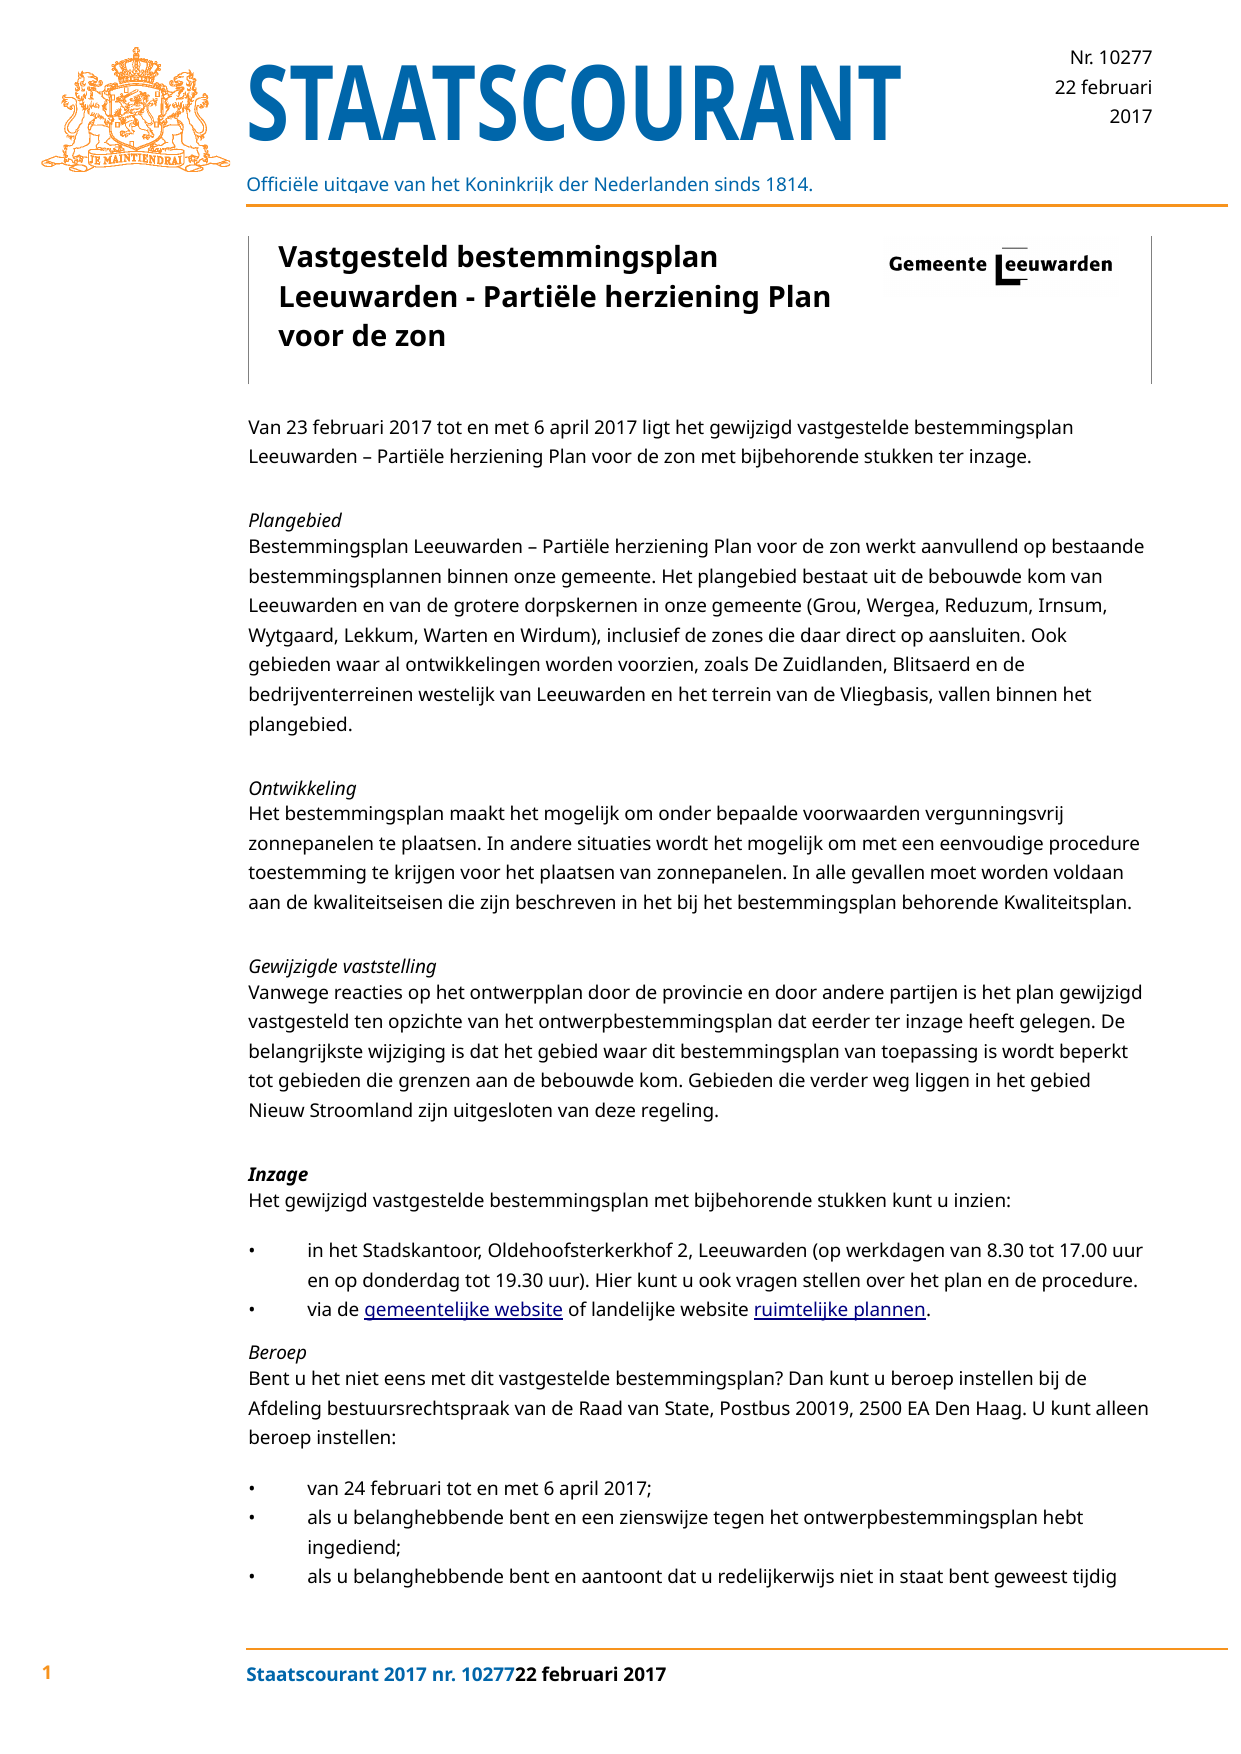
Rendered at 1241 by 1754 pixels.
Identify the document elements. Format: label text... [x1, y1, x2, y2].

list als u belanghebbende bent en aantoont dat u redelijkerwijs niet in staat bent geweest tijdig [248, 1564, 1152, 1589]
text Het bestemmingsplan maakt het mogelijk om onder bepaalde voorwaarden vergunningsvrij zonnepanelen te plaatsen. In andere situaties wordt het mogelijk om met een eenvoudige procedure toestemming te krijgen voor het plaatsen van zonnepanelen. In alle gevallen moet worden voldaan aan de kwaliteitseisen die zijn beschreven in het bij het bestemmingsplan behorende Kwaliteitsplan. [248, 800, 1152, 915]
text Van 23 februari 2017 tot en met 6 april 2017 ligt het gewijzigd vastgestelde bestemmingsplan Leeuwarden – Partiële herziening Plan voor de zon met bijbehorende stukken ter inzage. [248, 414, 1152, 469]
list als u belanghebbende bent en een zienswijze tegen het ontwerpbestemmingsplan hebt ingediend; [248, 1504, 1152, 1560]
text Bent u het niet eens met dit vastgestelde bestemmingsplan? Dan kunt u beroep instellen bij de Afdeling bestuursrechtspraak van de Raad van State, Postbus 20019, 2500 EA Den Haag. U kunt alleen beroep instellen: [248, 1365, 1152, 1450]
list van 24 februari tot en met 6 april 2017; [248, 1475, 1152, 1501]
text Bestemmingsplan Leeuwarden – Partiële herziening Plan voor de zon werkt aanvullend op bestaande bestemmingsplannen binnen onze gemeente. Het plangebied bestaat uit de bebouwde kom van Leeuwarden en van de grotere dorpskernen in onze gemeente (Grou, Wergea, Reduzum, Irnsum, Wytgaard, Lekkum, Warten en Wirdum), inclusief de zones die daar direct op aansluiten. Ook gebieden waar al ontwikkelingen worden voorzien, zoals De Zuidlanden, Blitsaerd en de bedrijventerreinen westelijk van Leeuwarden en het terrein van de Vliegbasis, vallen binnen het plangebied. [248, 533, 1152, 736]
text Vanwege reacties op het ontwerpplan door de provincie en door andere partijen is het plan gewijzigd vastgesteld ten opzichte van het ontwerpbestemmingsplan dat eerder ter inzage heeft gelegen. De belangrijkste wijziging is dat het gebied waar dit bestemmingsplan van toepassing is wordt beperkt tot gebieden die grenzen aan de bebouwde kom. Gebieden die verder weg liggen in het gebied Nieuw Stroomland zijn uitgesloten van deze regeling. [248, 979, 1152, 1123]
table_header [850, 236, 1151, 384]
text Het gewijzigd vastgestelde bestemmingsplan met bijbehorende stukken kunt u inzien: [248, 1187, 1152, 1213]
text Inzage [248, 1161, 1152, 1187]
text Ontwikkeling [248, 775, 1152, 800]
picture [882, 236, 1119, 297]
text Beroep [248, 1339, 1152, 1365]
picture [41, 47, 231, 172]
list in het Stadskantoor, Oldehoofsterkerkhof 2, Leeuwarden (op werkdagen van 8.30 tot 17.00 uur en op donderdag tot 19.30 uur). Hier kunt u ook vragen stellen over het plan en de procedure. [248, 1237, 1152, 1293]
table_header Vastgesteld bestemmingsplan Leeuwarden - Partiële herziening Plan voor de zon [249, 236, 850, 384]
text Gewijzigde vaststelling [248, 953, 1152, 979]
list via de gemeentelijke website of landelijke website ruimtelijke plannen. [248, 1296, 1152, 1322]
text Plangebied [248, 507, 1152, 533]
